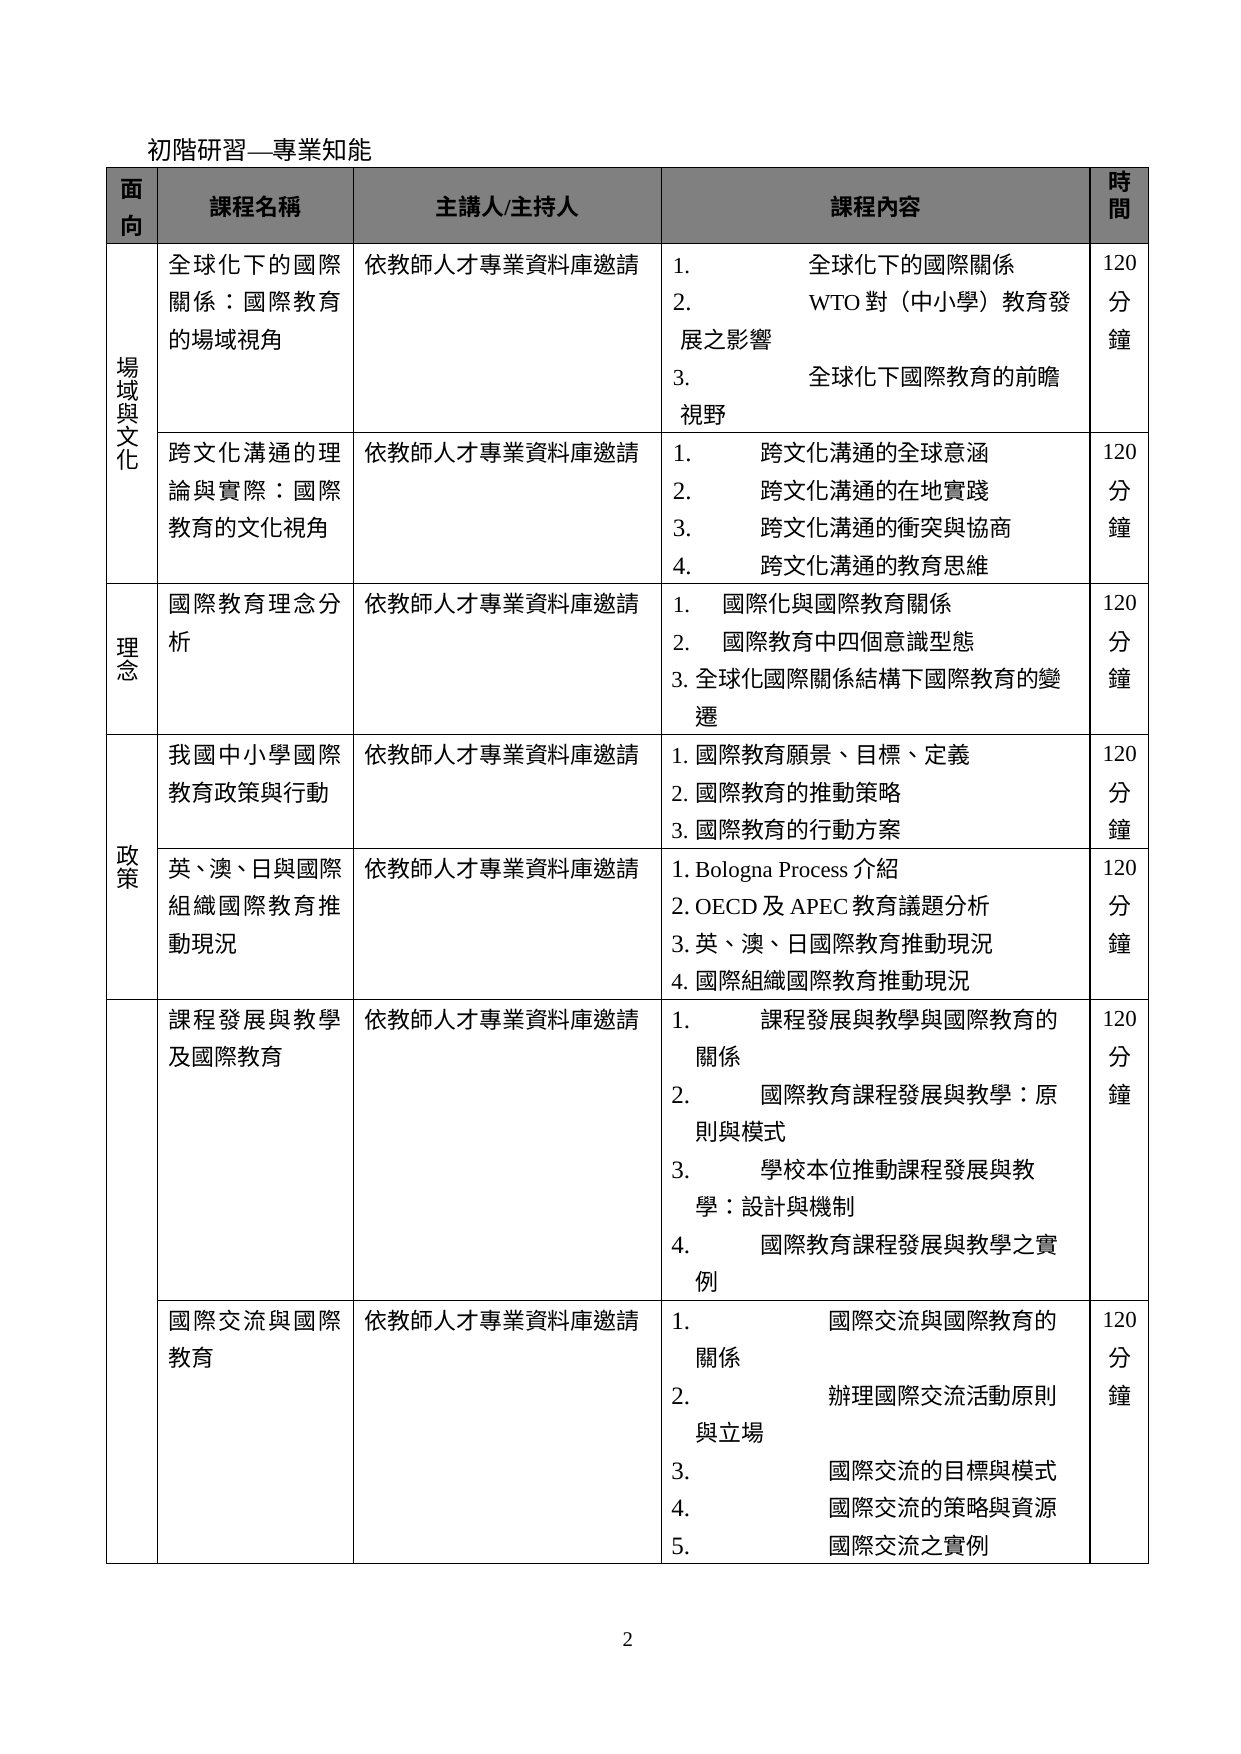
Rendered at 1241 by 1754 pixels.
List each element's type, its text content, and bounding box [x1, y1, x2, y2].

table_cell 依教師人才專業資料庫邀請 [354, 735, 661, 847]
table_cell Bologna Process介紹 OECD及APEC教育議題分析 英、澳、日國際教育推動現況 國際組織國際教育推動現況 [662, 849, 1089, 998]
table_cell 120 分鐘 [1091, 433, 1148, 583]
table_cell 國際交流與國際教育 [158, 1301, 353, 1563]
table_cell 英、澳、日與國際組織國際教育推動現況 [158, 849, 353, 998]
table_cell 國際交流與國際教育的關係 辦理國際交流活動原則與立場 國際交流的目標與模式 國際交流的策略與資源 國際交流之實例 [662, 1301, 1089, 1563]
table_cell 理念 [107, 584, 157, 734]
table_cell 實務 [107, 1000, 157, 1563]
table_cell 120 分鐘 [1091, 849, 1148, 998]
table_cell 跨文化溝通的全球意涵 跨文化溝通的在地實踐 跨文化溝通的衝突與協商 跨文化溝通的教育思維 [662, 433, 1089, 583]
table_cell 課程發展與教學與國際教育的關係 國際教育課程發展與教學：原則與模式 學校本位推動課程發展與教學：設計與機制 國際教育課程發展與教學之實例 [662, 1000, 1089, 1299]
table_cell 全球化下的國際關係：國際教育的場域視角 [158, 244, 353, 432]
table_header 面向 [107, 168, 157, 243]
table_cell 國際教育願景、目標、定義 國際教育的推動策略 國際教育的行動方案 [662, 735, 1089, 847]
table_cell 依教師人才專業資料庫邀請 [354, 244, 661, 432]
table_cell 120 分鐘 [1091, 735, 1148, 847]
table_header 時間 [1091, 168, 1148, 243]
table_cell 跨文化溝通的理論與實際：國際教育的文化視角 [158, 433, 353, 583]
table_cell 我國中小學國際教育政策與行動 [158, 735, 353, 847]
table_cell 120 分鐘 [1091, 244, 1148, 432]
table_cell 國際化與國際教育關係 國際教育中四個意識型態 全球化國際關係結構下國際教育的變遷 [662, 584, 1089, 734]
table_cell 依教師人才專業資料庫邀請 [354, 1000, 661, 1299]
table_cell 120 分鐘 [1091, 1301, 1148, 1563]
table_cell 場域與文化 [107, 244, 157, 583]
table_header 課程名稱 [158, 168, 353, 243]
table_cell 120 分鐘 [1091, 584, 1148, 734]
table_cell 政策 [107, 735, 157, 998]
table_cell 依教師人才專業資料庫邀請 [354, 1301, 661, 1563]
table_cell 依教師人才專業資料庫邀請 [354, 849, 661, 998]
table_cell 全球化下的國際關係 WTO對（中小學）教育發展之影響 全球化下國際教育的前瞻視野 [662, 244, 1089, 432]
table_cell 課程發展與教學及國際教育 [158, 1000, 353, 1299]
table_cell 依教師人才專業資料庫邀請 [354, 433, 661, 583]
table_cell 國際教育理念分析 [158, 584, 353, 734]
table_header 主講人/主持人 [354, 168, 661, 243]
table_cell 120 分鐘 [1091, 1000, 1148, 1299]
text 初階研習—專業知能 [118, 130, 1137, 167]
table_header 課程內容 [662, 168, 1089, 243]
table_cell 依教師人才專業資料庫邀請 [354, 584, 661, 734]
